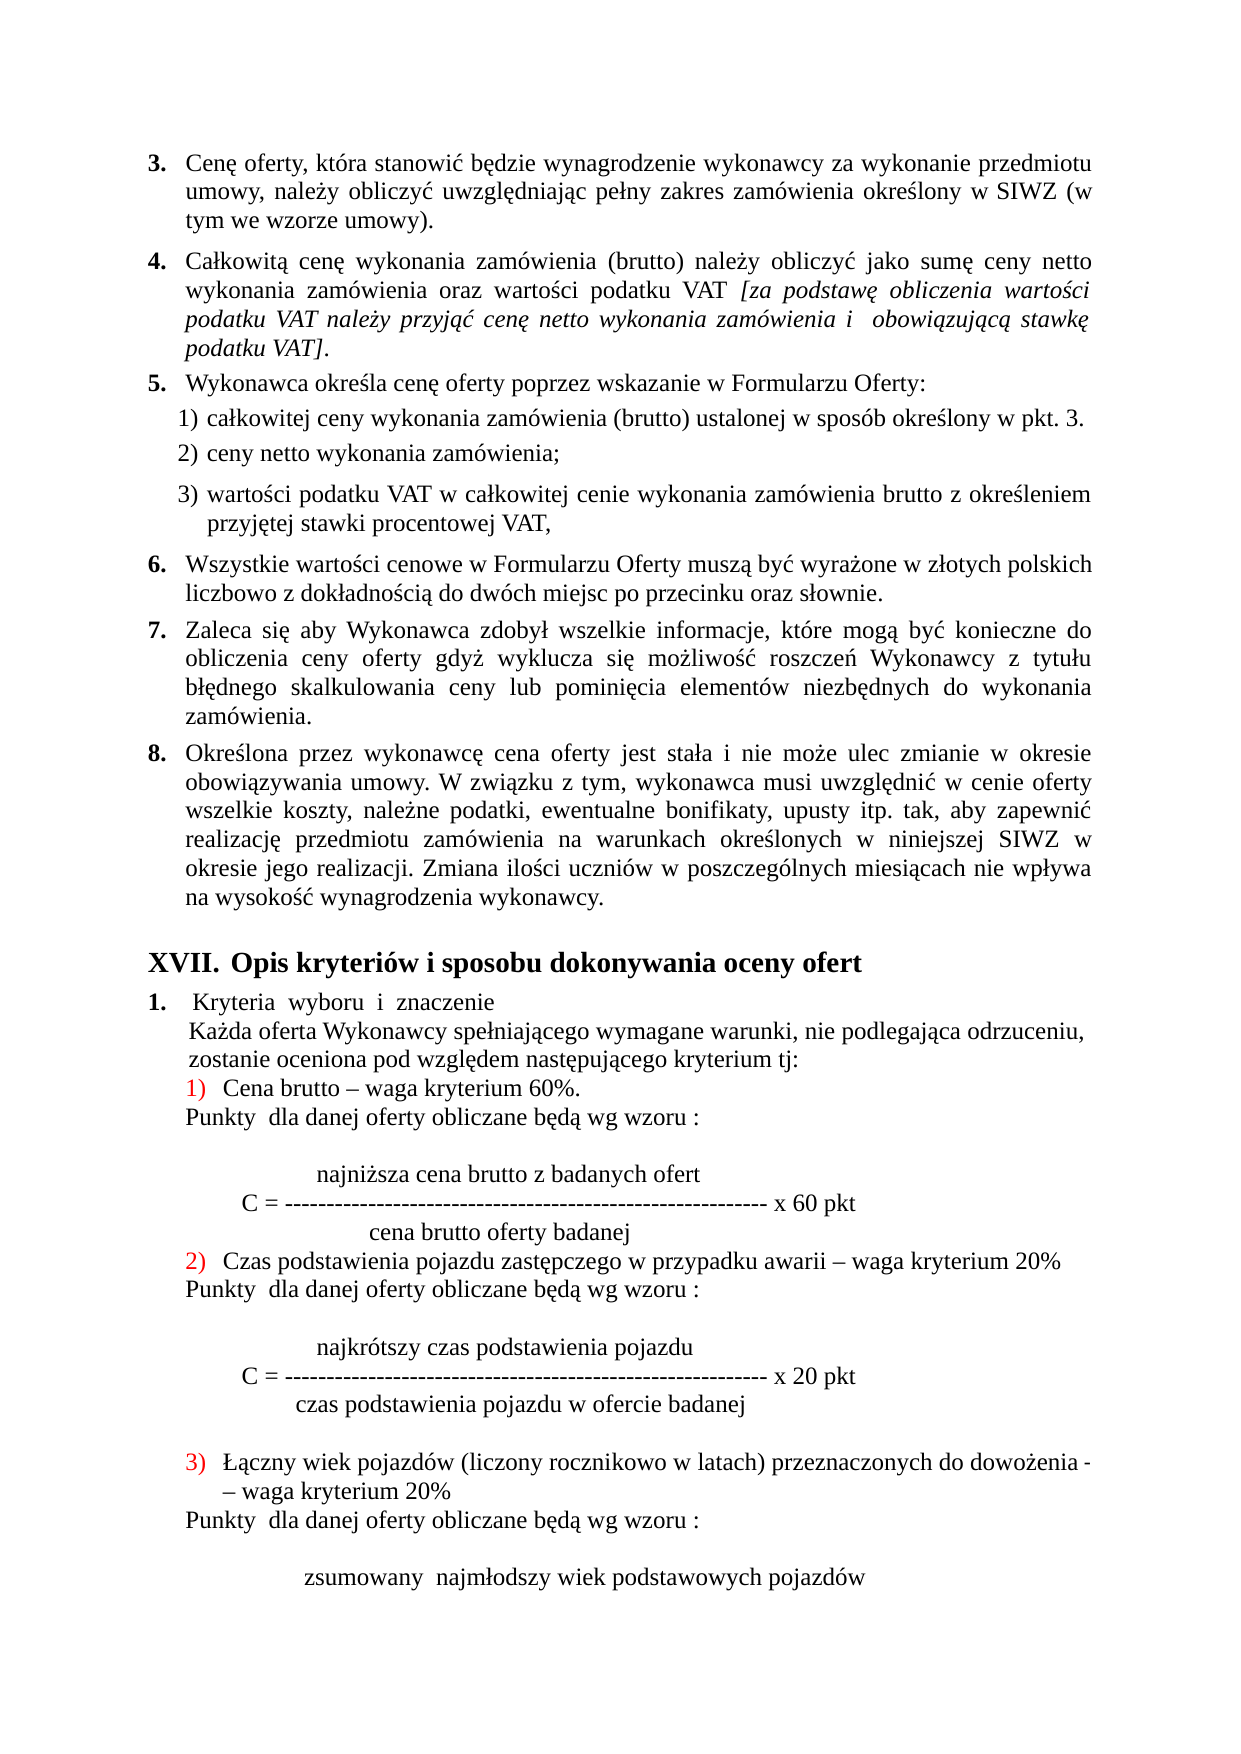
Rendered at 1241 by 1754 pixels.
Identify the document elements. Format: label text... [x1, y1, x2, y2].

text Punkty dla danej oferty obliczane będą wg wzoru : [185, 1274, 1093, 1303]
text najniższa cena brutto z badanych ofert [236, 1159, 1093, 1188]
list Cena brutto – waga kryterium 60%. [185, 1073, 1093, 1102]
subtitle Opis kryteriów i sposobu dokonywania oceny ofert [148, 945, 1093, 979]
list Łączny wiek pojazdów (liczony rocznikowo w latach) przeznaczonych do dowożenia - – waga kryterium 20% [185, 1447, 1093, 1505]
list wartości podatku VAT w całkowitej cenie wykonania zamówienia brutto z określeniem przyjętej stawki procentowej VAT, [177, 479, 1093, 536]
text zsumowany najmłodszy wiek podstawowych pojazdów [148, 1562, 1093, 1591]
list ceny netto wykonania zamówienia; [177, 438, 1093, 466]
text czas podstawienia pojazdu w ofercie badanej [221, 1389, 1093, 1418]
list Wykonawca określa cenę oferty poprzez wskazanie w Formularzu Oferty: [148, 368, 1093, 396]
text najkrótszy czas podstawienia pojazdu [236, 1332, 1093, 1361]
text cena brutto oferty badanej [310, 1217, 1093, 1246]
list Całkowitą cenę wykonania zamówienia (brutto) należy obliczyć jako sumę ceny netto wykonania zamówienia oraz wartości podatku VAT [za podstawę obliczenia wartości podatku VAT należy przyjąć cenę netto wykonania zamówienia i obowiązującą stawkę podatku VAT]. [148, 246, 1093, 361]
list Cenę oferty, która stanowić będzie wynagrodzenie wykonawcy za wykonanie przedmiotu umowy, należy obliczyć uwzględniając pełny zakres zamówienia określony w SIWZ (w tym we wzorze umowy). [148, 148, 1093, 234]
text C = ---------------------------------------------------------- x 20 pkt [241, 1361, 1093, 1389]
list Czas podstawienia pojazdu zastępczego w przypadku awarii – waga kryterium 20% [185, 1246, 1093, 1274]
text Punkty dla danej oferty obliczane będą wg wzoru : [185, 1505, 1093, 1534]
list Kryteria wyboru i znaczenie [148, 987, 1093, 1016]
list Zaleca się aby Wykonawca zdobył wszelkie informacje, które mogą być konieczne do obliczenia ceny oferty gdyż wyklucza się możliwość roszczeń Wykonawcy z tytułu błędnego skalkulowania ceny lub pominięcia elementów niezbędnych do wykonania zamówienia. [148, 615, 1093, 730]
text Każda oferta Wykonawcy spełniającego wymagane warunki, nie podlegająca odrzuceniu, zostanie oceniona pod względem następującego kryterium tj: [188, 1016, 1093, 1073]
list Wszystkie wartości cenowe w Formularzu Oferty muszą być wyrażone w złotych polskich liczbowo z dokładnością do dwóch miejsc po przecinku oraz słownie. [148, 549, 1093, 606]
text C = ---------------------------------------------------------- x 60 pkt [241, 1188, 1093, 1217]
list całkowitej ceny wykonania zamówienia (brutto) ustalonej w sposób określony w pkt. 3. [177, 403, 1093, 431]
list Określona przez wykonawcę cena oferty jest stała i nie może ulec zmianie w okresie obowiązywania umowy. W związku z tym, wykonawca musi uwzględnić w cenie oferty wszelkie koszty, należne podatki, ewentualne bonifikaty, upusty itp. tak, aby zapewnić realizację przedmiotu zamówienia na warunkach określonych w niniejszej SIWZ w okresie jego realizacji. Zmiana ilości uczniów w poszczególnych miesiącach nie wpływa na wysokość wynagrodzenia wykonawcy. [148, 738, 1093, 911]
text Punkty dla danej oferty obliczane będą wg wzoru : [185, 1102, 1093, 1131]
